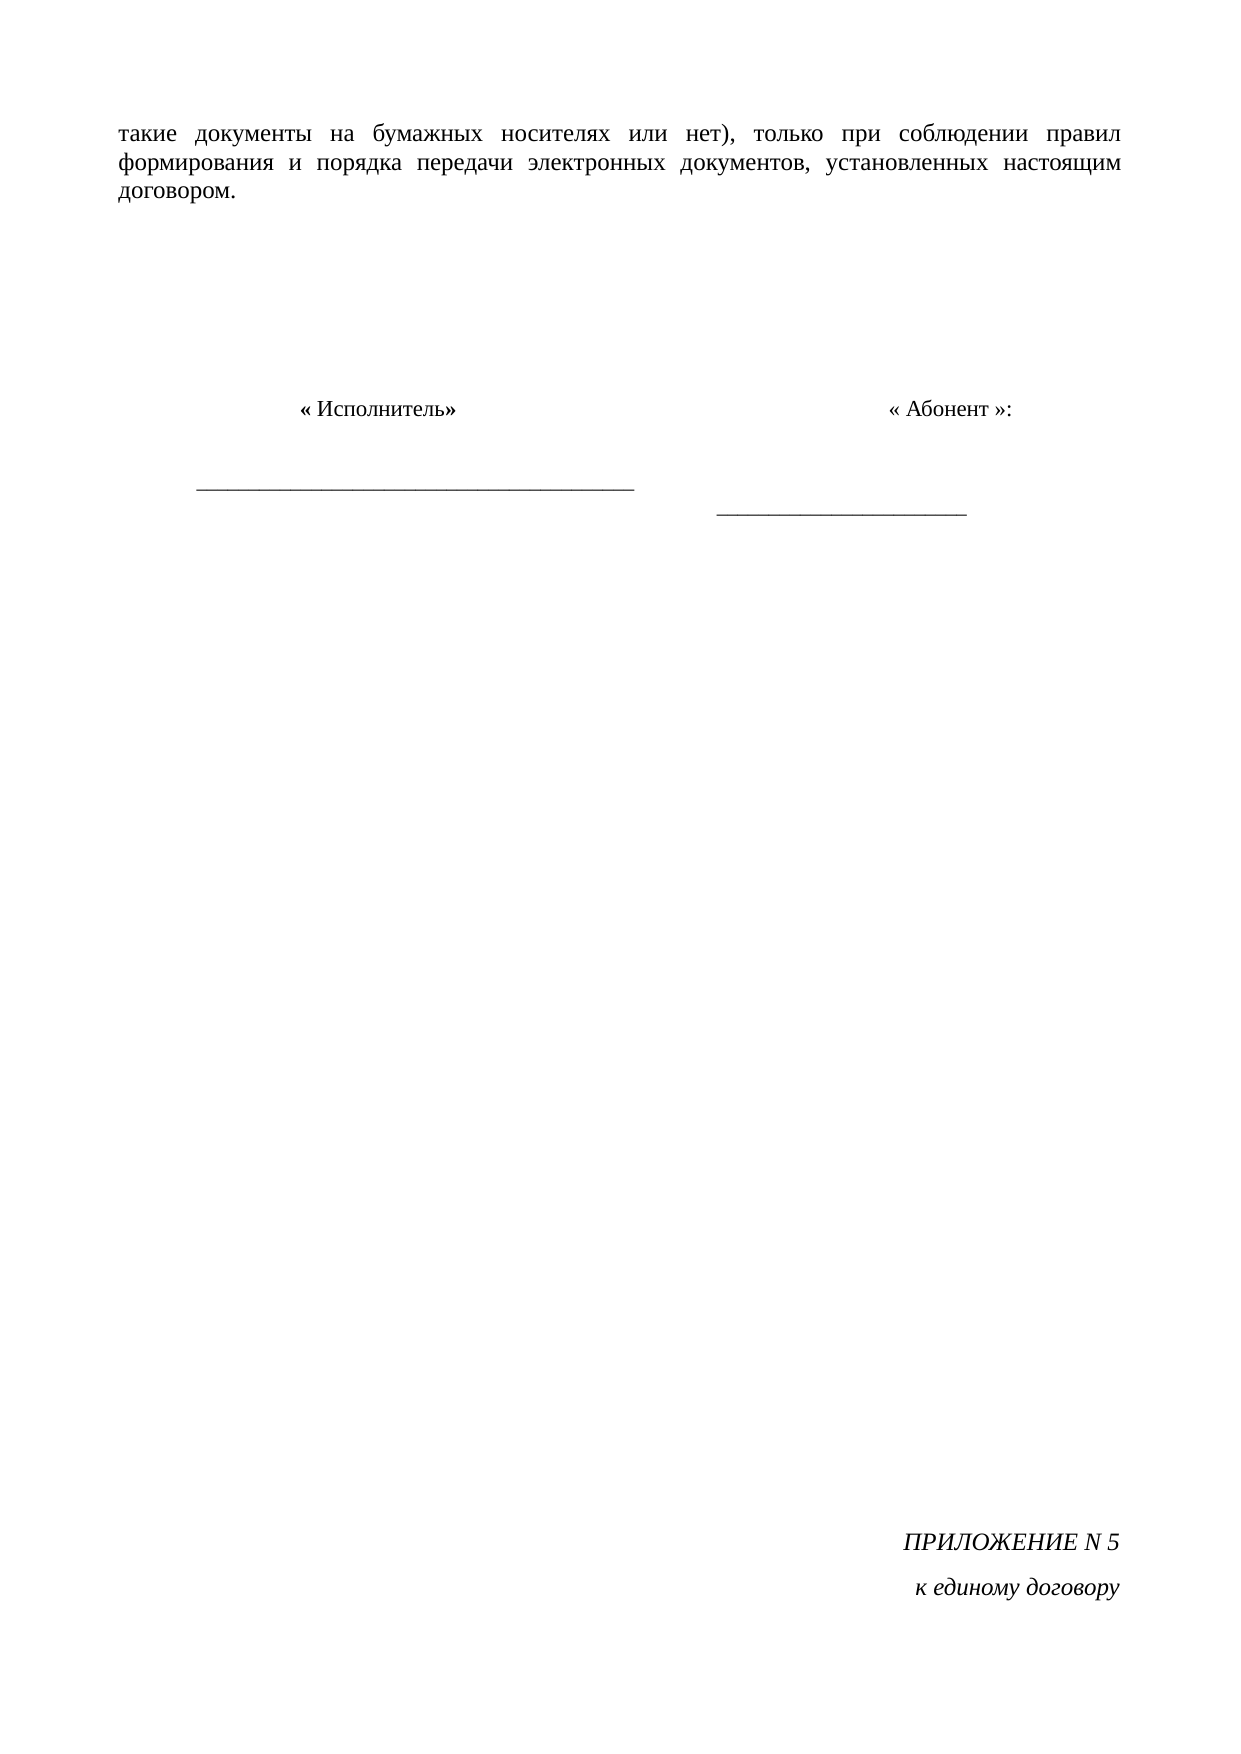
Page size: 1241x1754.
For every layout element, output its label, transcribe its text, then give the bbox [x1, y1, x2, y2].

table_header « Абонент »: ________________________ [641, 395, 1120, 563]
text такие документы на бумажных носителях или нет), только при соблюдении правил формирования и порядка передачи электронных документов, установленных настоящим договором. [118, 118, 1122, 204]
text к единому договору [118, 1572, 1122, 1600]
text ПРИЛОЖЕНИЕ N 5 [118, 1527, 1122, 1556]
table_header « Исполнитель» __________________________________________ [120, 395, 641, 563]
